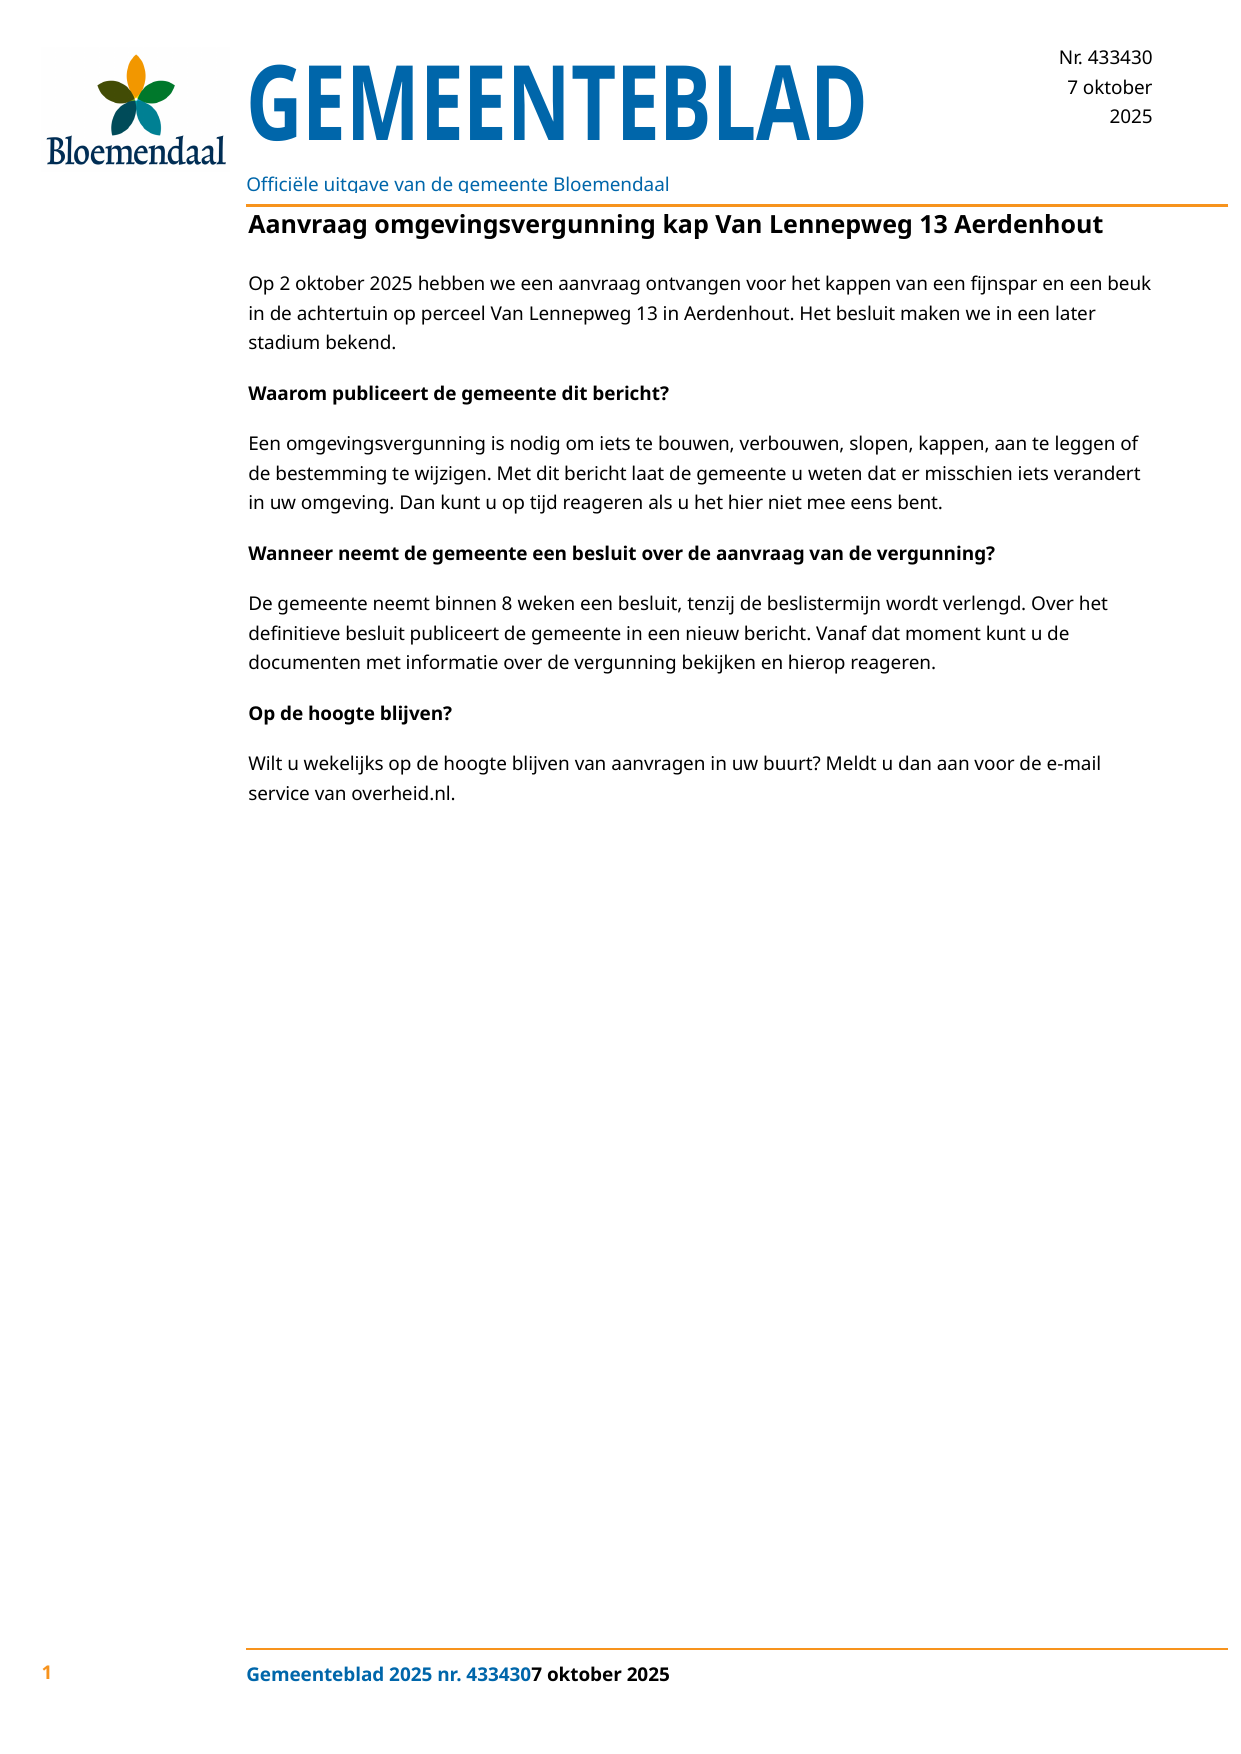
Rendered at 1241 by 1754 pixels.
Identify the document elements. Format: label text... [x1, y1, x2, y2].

picture [41, 47, 231, 172]
text Waarom publiceert de gemeente dit bericht? [248, 380, 1152, 406]
text Wanneer neemt de gemeente een besluit over de aanvraag van de vergunning? [248, 540, 1152, 566]
text Op 2 oktober 2025 hebben we een aanvraag ontvangen voor het kappen van een fijnspar en een beuk in de achtertuin op perceel Van Lennepweg 13 in Aerdenhout. Het besluit maken we in een later stadium bekend. [248, 270, 1152, 355]
text Aanvraag omgevingsvergunning kap Van Lennepweg 13 Aerdenhout [248, 207, 1152, 241]
text Wilt u wekelijks op de hoogte blijven van aanvragen in uw buurt? Meldt u dan aan voor de e-mail service van overheid.nl. [248, 750, 1152, 806]
text De gemeente neemt binnen 8 weken een besluit, tenzij de beslistermijn wordt verlengd. Over het definitieve besluit publiceert de gemeente in een nieuw bericht. Vanaf dat moment kunt u de documenten met informatie over de vergunning bekijken en hierop reageren. [248, 590, 1152, 675]
text Op de hoogte blijven? [248, 700, 1152, 726]
text Een omgevingsvergunning is nodig om iets te bouwen, verbouwen, slopen, kappen, aan te leggen of de bestemming te wijzigen. Met dit bericht laat de gemeente u weten dat er misschien iets verandert in uw omgeving. Dan kunt u op tijd reageren als u het hier niet mee eens bent. [248, 430, 1152, 515]
